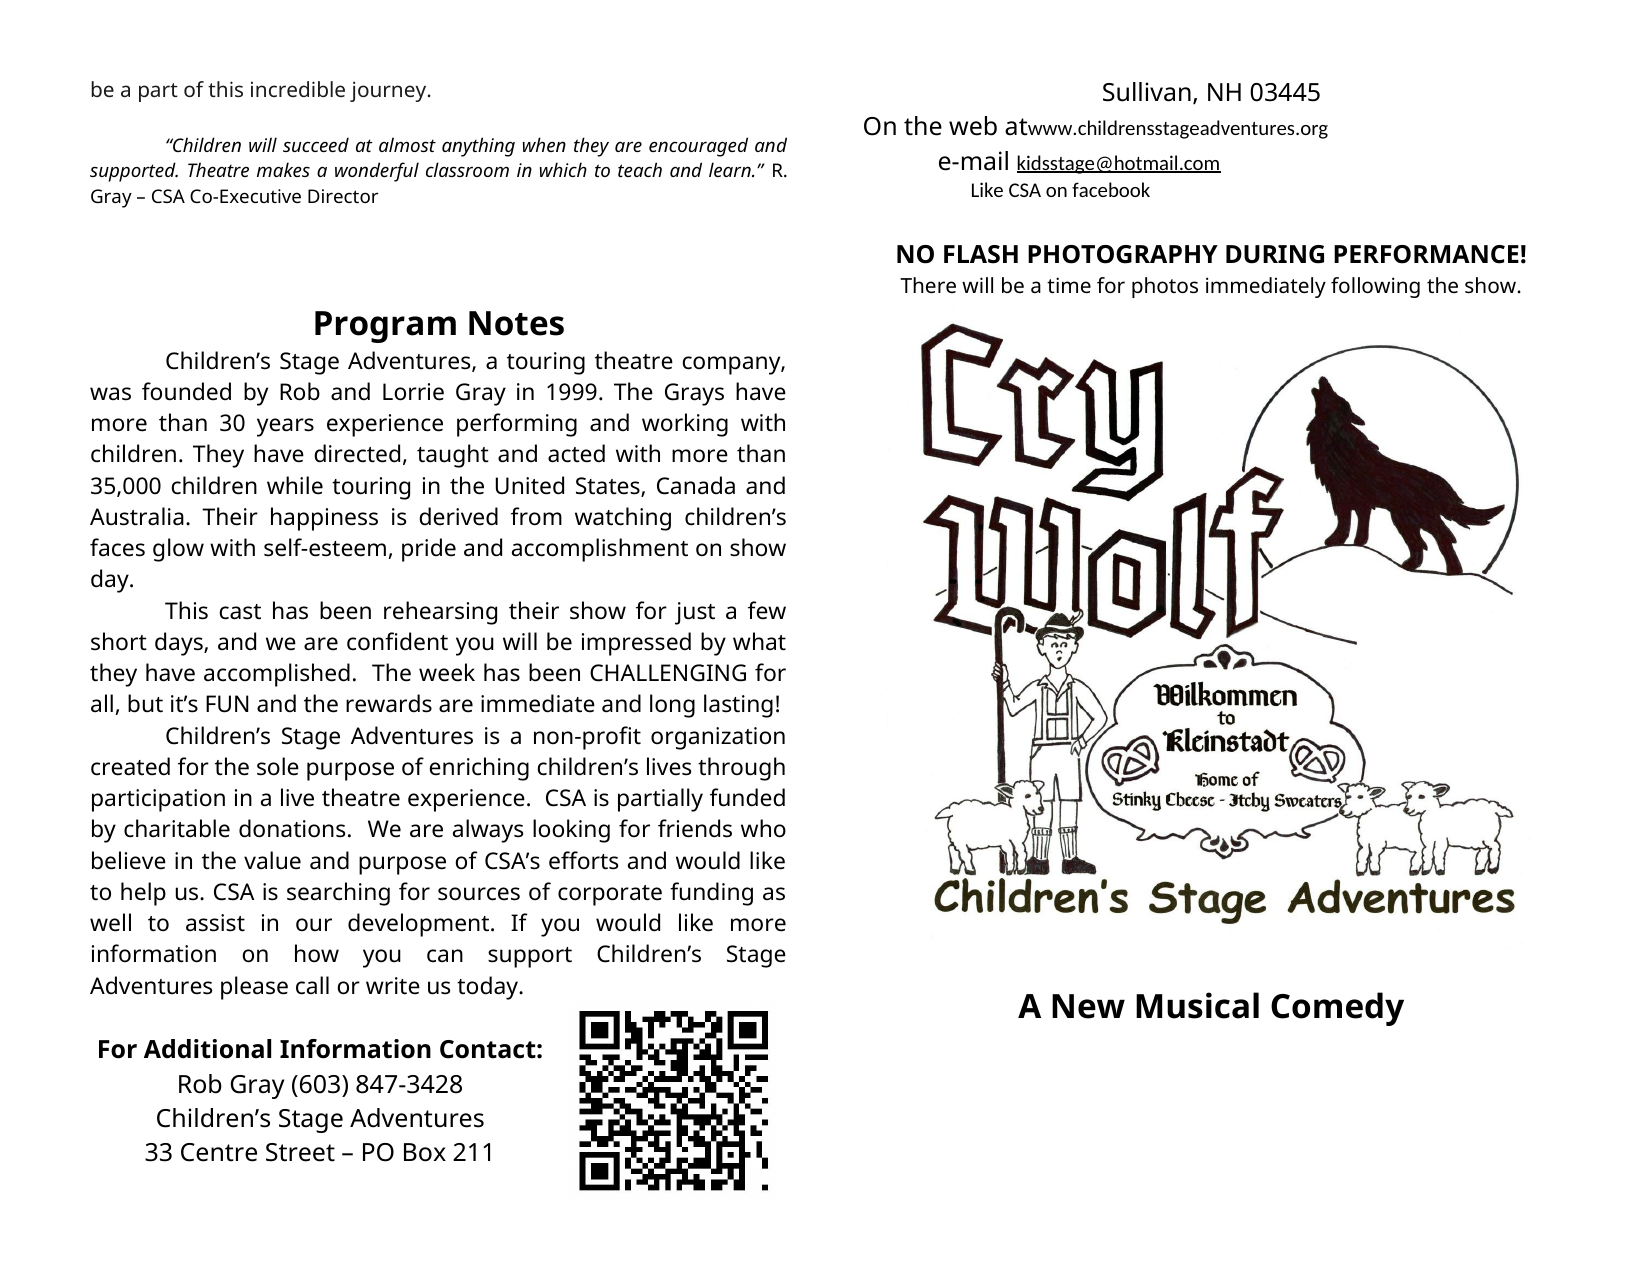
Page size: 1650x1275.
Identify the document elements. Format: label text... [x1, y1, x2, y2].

text Children’s Stage Adventures [90, 1100, 568, 1134]
title Program Notes [90, 299, 787, 345]
text Children’s Stage Adventures, a touring theatre company, was founded by Rob and Lorrie Gray in 1999. The Grays have more than 30 years experience performing and working with children. They have directed, taught and acted with more than 35,000 children while touring in the United States, Canada and Australia. Their happiness is derived from watching children’s faces glow with self-esteem, pride and accomplishment on show day. [90, 345, 787, 595]
text On the web atwww.childrensstageadventures.org [862, 109, 1560, 143]
text 33 Centre Street – PO Box 211 [90, 1134, 568, 1168]
text There will be a time for photos immediately following the show. [862, 271, 1560, 299]
text A New Musical Comedy [862, 983, 1560, 1029]
text e-mail kidsstage@hotmail.com [862, 143, 1560, 177]
text be a part of this incredible journey. [90, 75, 787, 103]
picture [886, 299, 1537, 950]
text Sullivan, NH 03445 [862, 75, 1560, 109]
text For Additional Information Contact: [90, 1032, 568, 1066]
text NO FLASH PHOTOGRAPHY DURING PERFORMANCE! [862, 237, 1560, 271]
picture [568, 1001, 779, 1201]
text Rob Gray (603) 847-3428 [90, 1066, 568, 1100]
text Like CSA on facebook [862, 177, 1560, 203]
text This cast has been rehearsing their show for just a few short days, and we are confident you will be impressed by what they have accomplished. The week has been CHALLENGING for all, but it’s FUN and the rewards are immediate and long lasting! [90, 595, 787, 720]
text Children’s Stage Adventures is a non-profit organization created for the sole purpose of enriching children’s lives through participation in a live theatre experience. CSA is partially funded by charitable donations. We are always looking for friends who believe in the value and purpose of CSA’s efforts and would like to help us. CSA is searching for sources of corporate funding as well to assist in our development. If you would like more information on how you can support Children’s Stage Adventures please call or write us today. [90, 720, 787, 1001]
text “Children will succeed at almost anything when they are encouraged and supported. Theatre makes a wonderful classroom in which to teach and learn.” R. Gray – CSA Co-Executive Director [90, 132, 787, 208]
